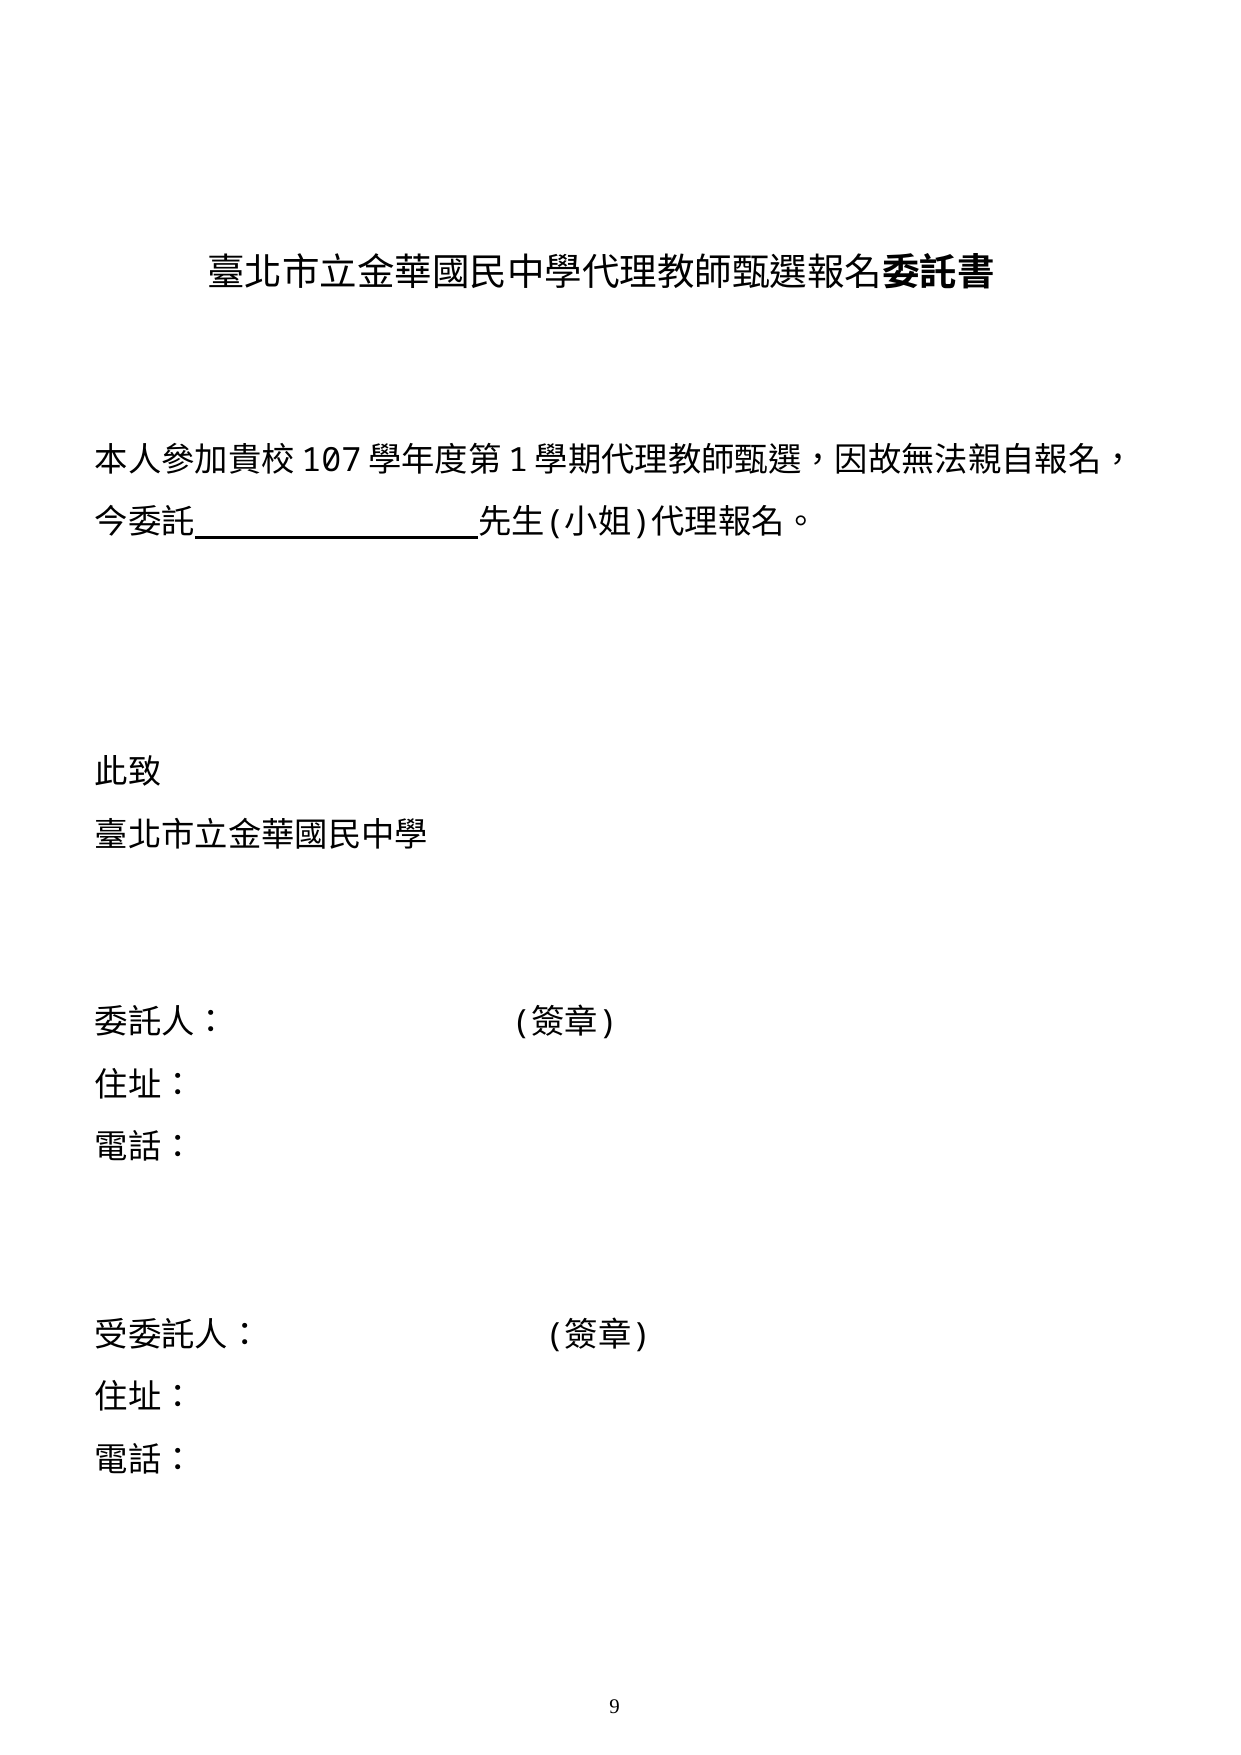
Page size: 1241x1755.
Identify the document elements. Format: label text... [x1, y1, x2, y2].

text 臺北市立金華國民中學代理教師甄選報名委託書 [94, 228, 1134, 290]
text 住址： [94, 1353, 1134, 1415]
text 電話： [94, 1415, 1134, 1478]
text 臺北市立金華國民中學 [94, 790, 1134, 853]
text 受委託人： (簽章) [94, 1290, 1134, 1353]
text 電話： [94, 1103, 1134, 1165]
text 本人參加貴校107學年度第1學期代理教師甄選，因故無法親自報名，今委託 先生(小姐)代理報名。 [94, 415, 1134, 540]
text 此致 [94, 728, 1134, 790]
text 住址： [94, 1040, 1134, 1103]
text 委託人： (簽章) [94, 978, 1134, 1040]
